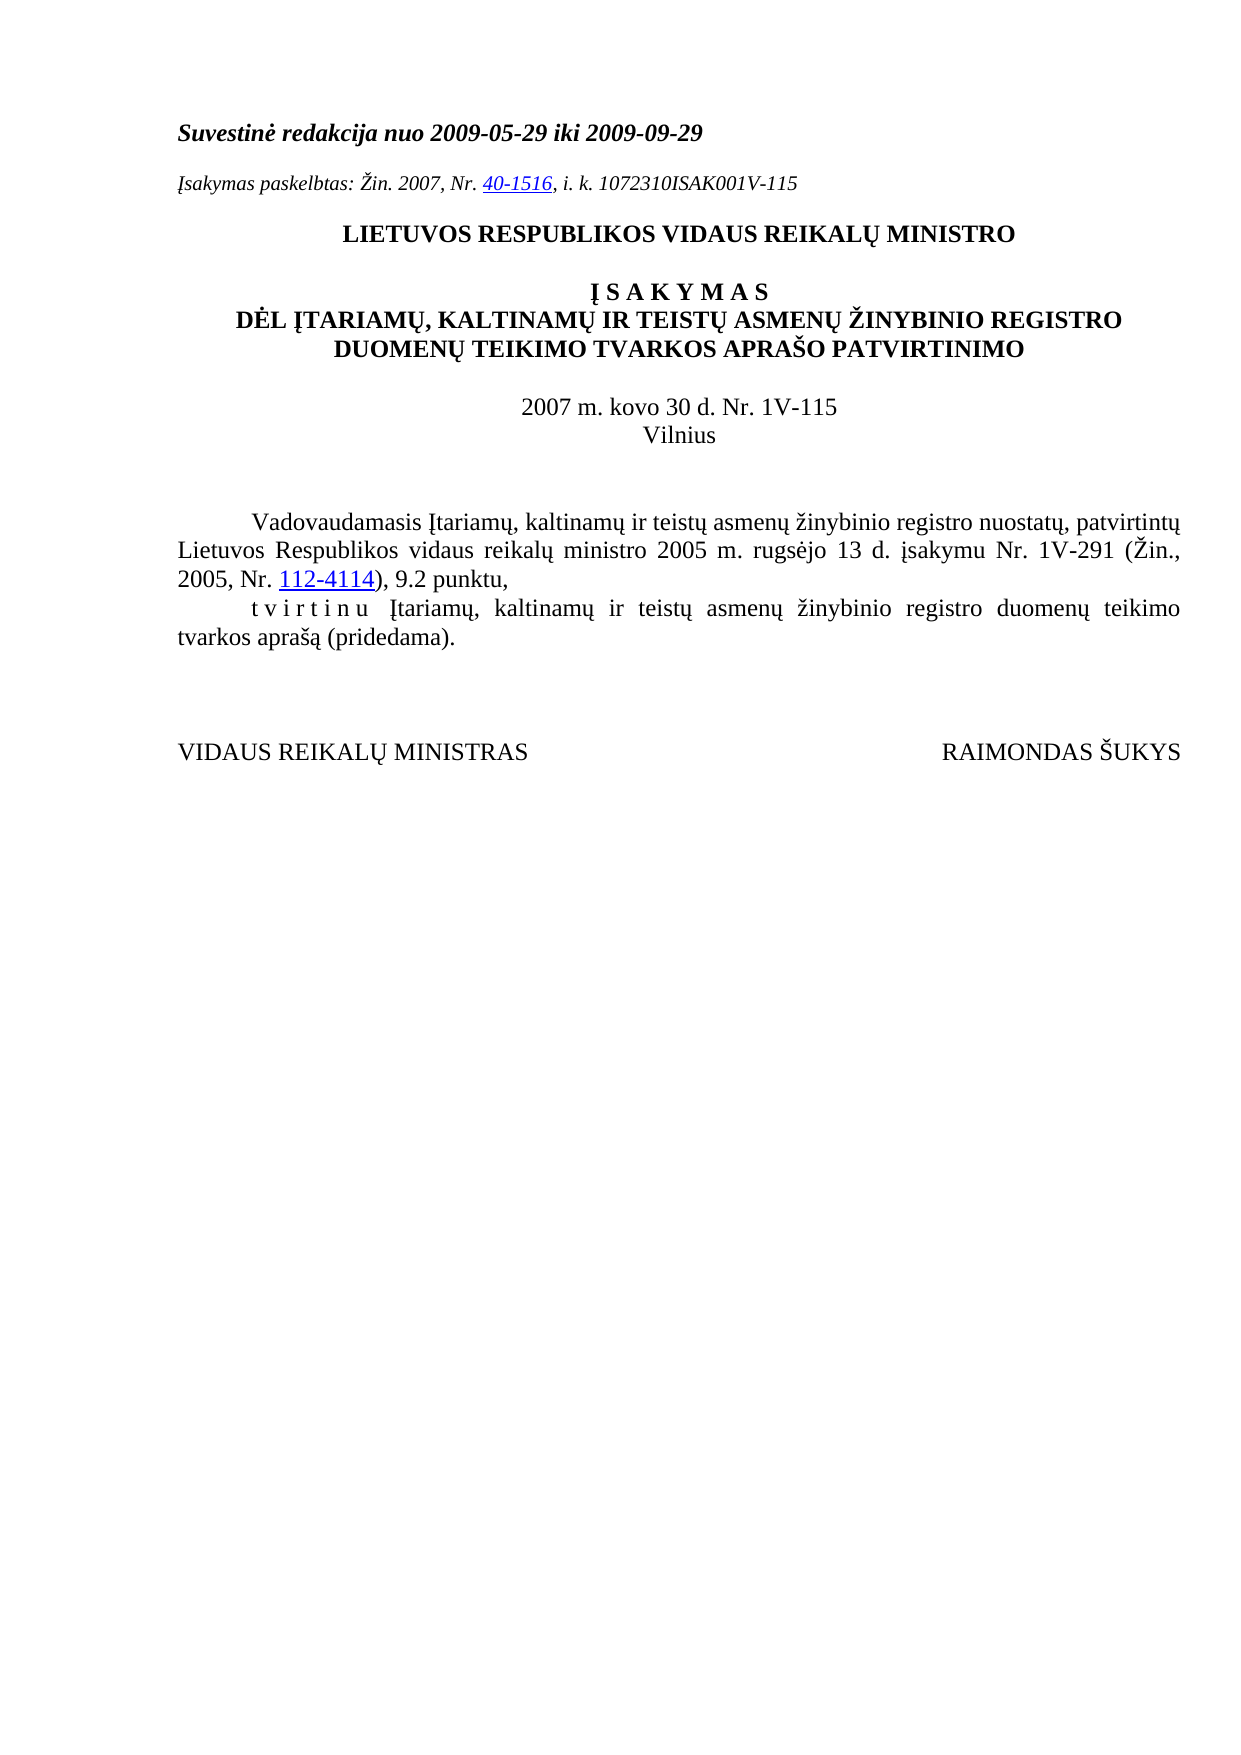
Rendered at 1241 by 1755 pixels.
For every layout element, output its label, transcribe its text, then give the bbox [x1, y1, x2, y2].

text Į S A K Y M A S [177, 277, 1181, 305]
text LIETUVOS RESPUBLIKOS VIDAUS REIKALŲ MINISTRO [177, 219, 1181, 248]
text tvirtinu Įtariamų, kaltinamų ir teistų asmenų žinybinio registro duomenų teikimo tvarkos aprašą (pridedama). [177, 593, 1181, 650]
text DĖL ĮTARIAMŲ, KALTINAMŲ IR TEISTŲ ASMENŲ ŽINYBINIO REGISTRO DUOMENŲ TEIKIMO TVARKOS APRAŠO PATVIRTINIMO [177, 305, 1181, 363]
text 2007 m. kovo 30 d. Nr. 1V-115 [177, 392, 1181, 420]
text Suvestinė redakcija nuo 2009-05-29 iki 2009-09-29 [177, 118, 1181, 147]
text VIDAUS REIKALŲ MINISTRAS RAIMONDAS ŠUKYS [177, 737, 1181, 765]
text Vilnius [177, 420, 1181, 449]
text Vadovaudamasis Įtariamų, kaltinamų ir teistų asmenų žinybinio registro nuostatų, patvirtintų Lietuvos Respublikos vidaus reikalų ministro 2005 m. rugsėjo 13 d. įsakymu Nr. 1V-291 (Žin., 2005, Nr. 112-4114), 9.2 punktu, [177, 507, 1181, 593]
text Įsakymas paskelbtas: Žin. 2007, Nr. 40-1516, i. k. 1072310ISAK001V-115 [177, 171, 1181, 195]
